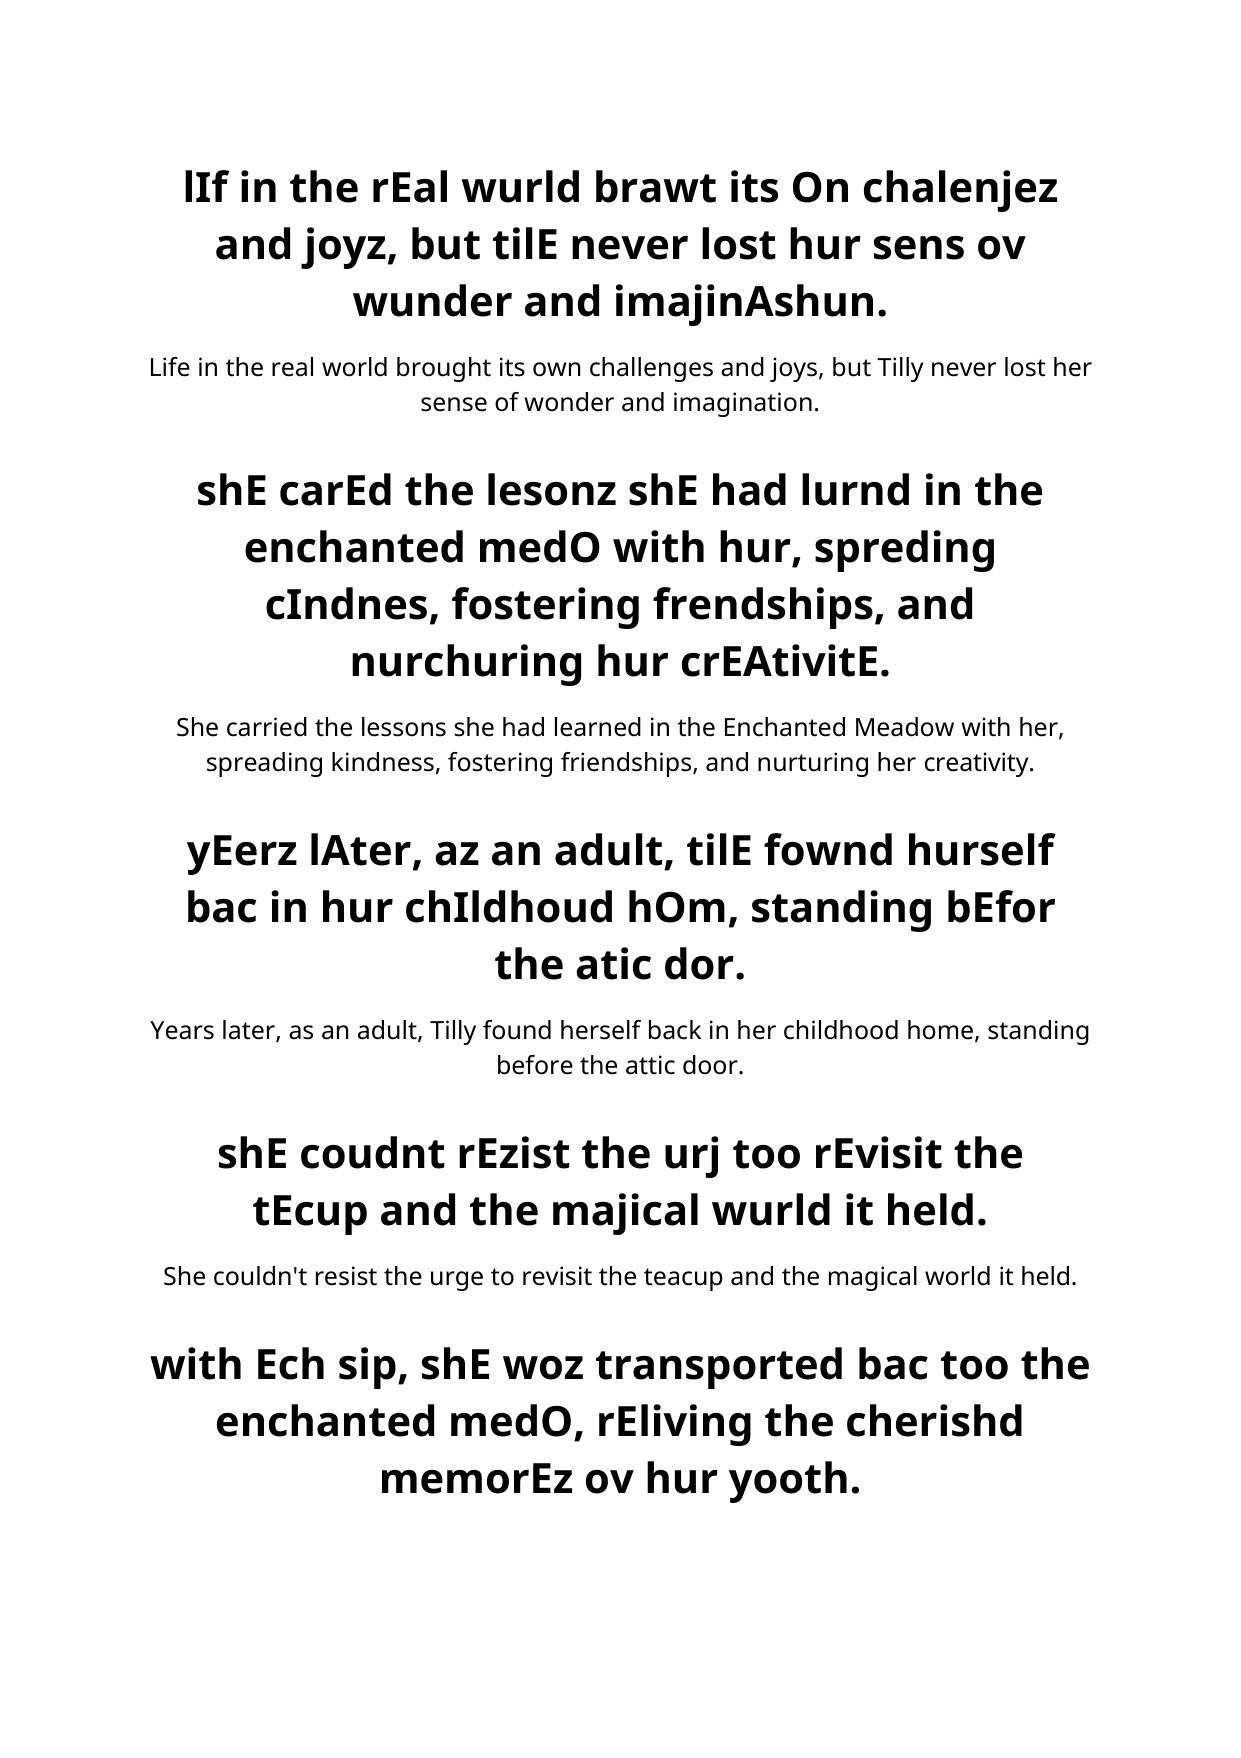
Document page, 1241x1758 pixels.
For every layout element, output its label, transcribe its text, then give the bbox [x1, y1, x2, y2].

text Years later, as an adult, Tilly found herself back in her childhood home, standing before the attic door. [148, 1013, 1092, 1082]
text She carried the lessons she had learned in the Enchanted Meadow with her, spreading kindness, fostering friendships, and nurturing her creativity. [156, 710, 1084, 779]
text Life in the real world brought its own challenges and joys, but Tilly never lost her sense of wonder and imagination. [148, 350, 1092, 419]
text She couldn't resist the urge to revisit the teacup and the magical world it held. [159, 1259, 1081, 1293]
subtitle yEerz lAter, az an adult, tilE fownd hurself bac in hur chIldhoud hOm, standing bEfor the atic dor. [148, 821, 1093, 991]
subtitle lIf in the rEal wurld brawt its On chalenjez and joyz, but tilE never lost hur sens ov wunder and imajinAshun. [171, 158, 1069, 328]
subtitle shE carEd the lesonz shE had lurnd in the enchanted medO with hur, spreding cIndnes, fostering frendships, and nurchuring hur crEAtivitE. [163, 461, 1077, 688]
subtitle with Ech sip, shE woz transported bac too the enchanted medO, rEliving the cherishd memorEz ov hur yooth. [147, 1335, 1093, 1505]
subtitle shE coudnt rEzist the urj too rEvisit the tEcup and the majical wurld it held. [153, 1124, 1087, 1238]
